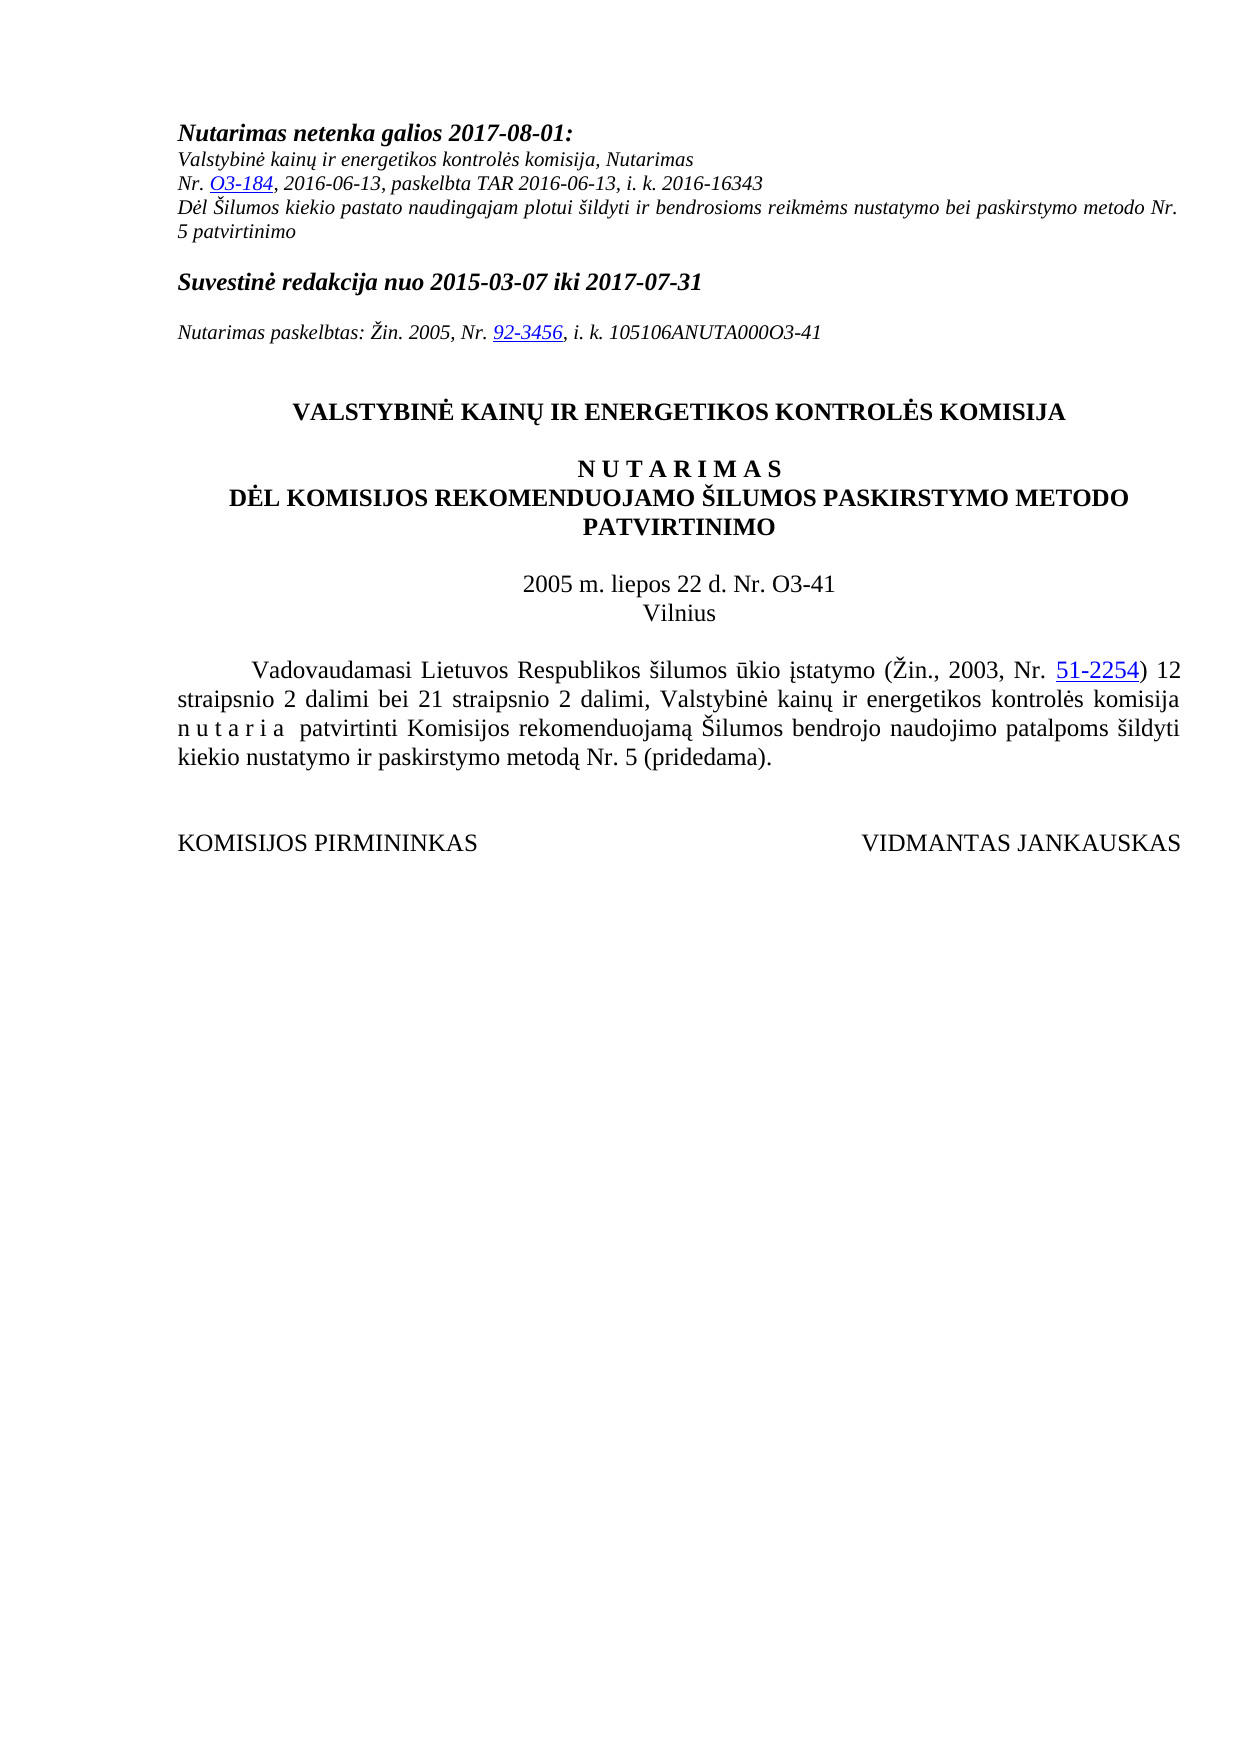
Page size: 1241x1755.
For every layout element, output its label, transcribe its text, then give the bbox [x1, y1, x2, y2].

text Dėl Šilumos kiekio pastato naudingajam plotui šildyti ir bendrosioms reikmėms nustatymo bei paskirstymo metodo Nr. 5 patvirtinimo [177, 195, 1181, 243]
text DĖL KOMISIJOS REKOMENDUOJAMO ŠILUMOS PASKIRSTYMO METODO PATVIRTINIMO [177, 483, 1181, 541]
text N U T A R I M A S [177, 454, 1181, 483]
text Suvestinė redakcija nuo 2015-03-07 iki 2017-07-31 [177, 267, 1181, 296]
text Valstybinė kainų ir energetikos kontrolės komisija, Nutarimas [177, 147, 1181, 171]
text Nutarimas paskelbtas: Žin. 2005, Nr. 92-3456, i. k. 105106ANUTA000O3-41 [177, 320, 1181, 344]
text Vadovaudamasi Lietuvos Respublikos šilumos ūkio įstatymo (Žin., 2003, Nr. 51-2254) 12 straipsnio 2 dalimi bei 21 straipsnio 2 dalimi, Valstybinė kainų ir energetikos kontrolės komisija nutaria patvirtinti Komisijos rekomenduojamą Šilumos bendrojo naudojimo patalpoms šildyti kiekio nustatymo ir paskirstymo metodą Nr. 5 (pridedama). [177, 656, 1181, 771]
text KOMISIJOS PIRMININKAS VIDMANTAS JANKAUSKAS [177, 828, 1181, 857]
text 2005 m. liepos 22 d. Nr. O3-41 [177, 569, 1181, 598]
text Vilnius [177, 598, 1181, 627]
text Nutarimas netenka galios 2017-08-01: [177, 118, 1181, 147]
text Nr. O3-184, 2016-06-13, paskelbta TAR 2016-06-13, i. k. 2016-16343 [177, 171, 1181, 195]
text VALSTYBINĖ KAINŲ IR ENERGETIKOS KONTROLĖS KOMISIJA [177, 397, 1181, 426]
